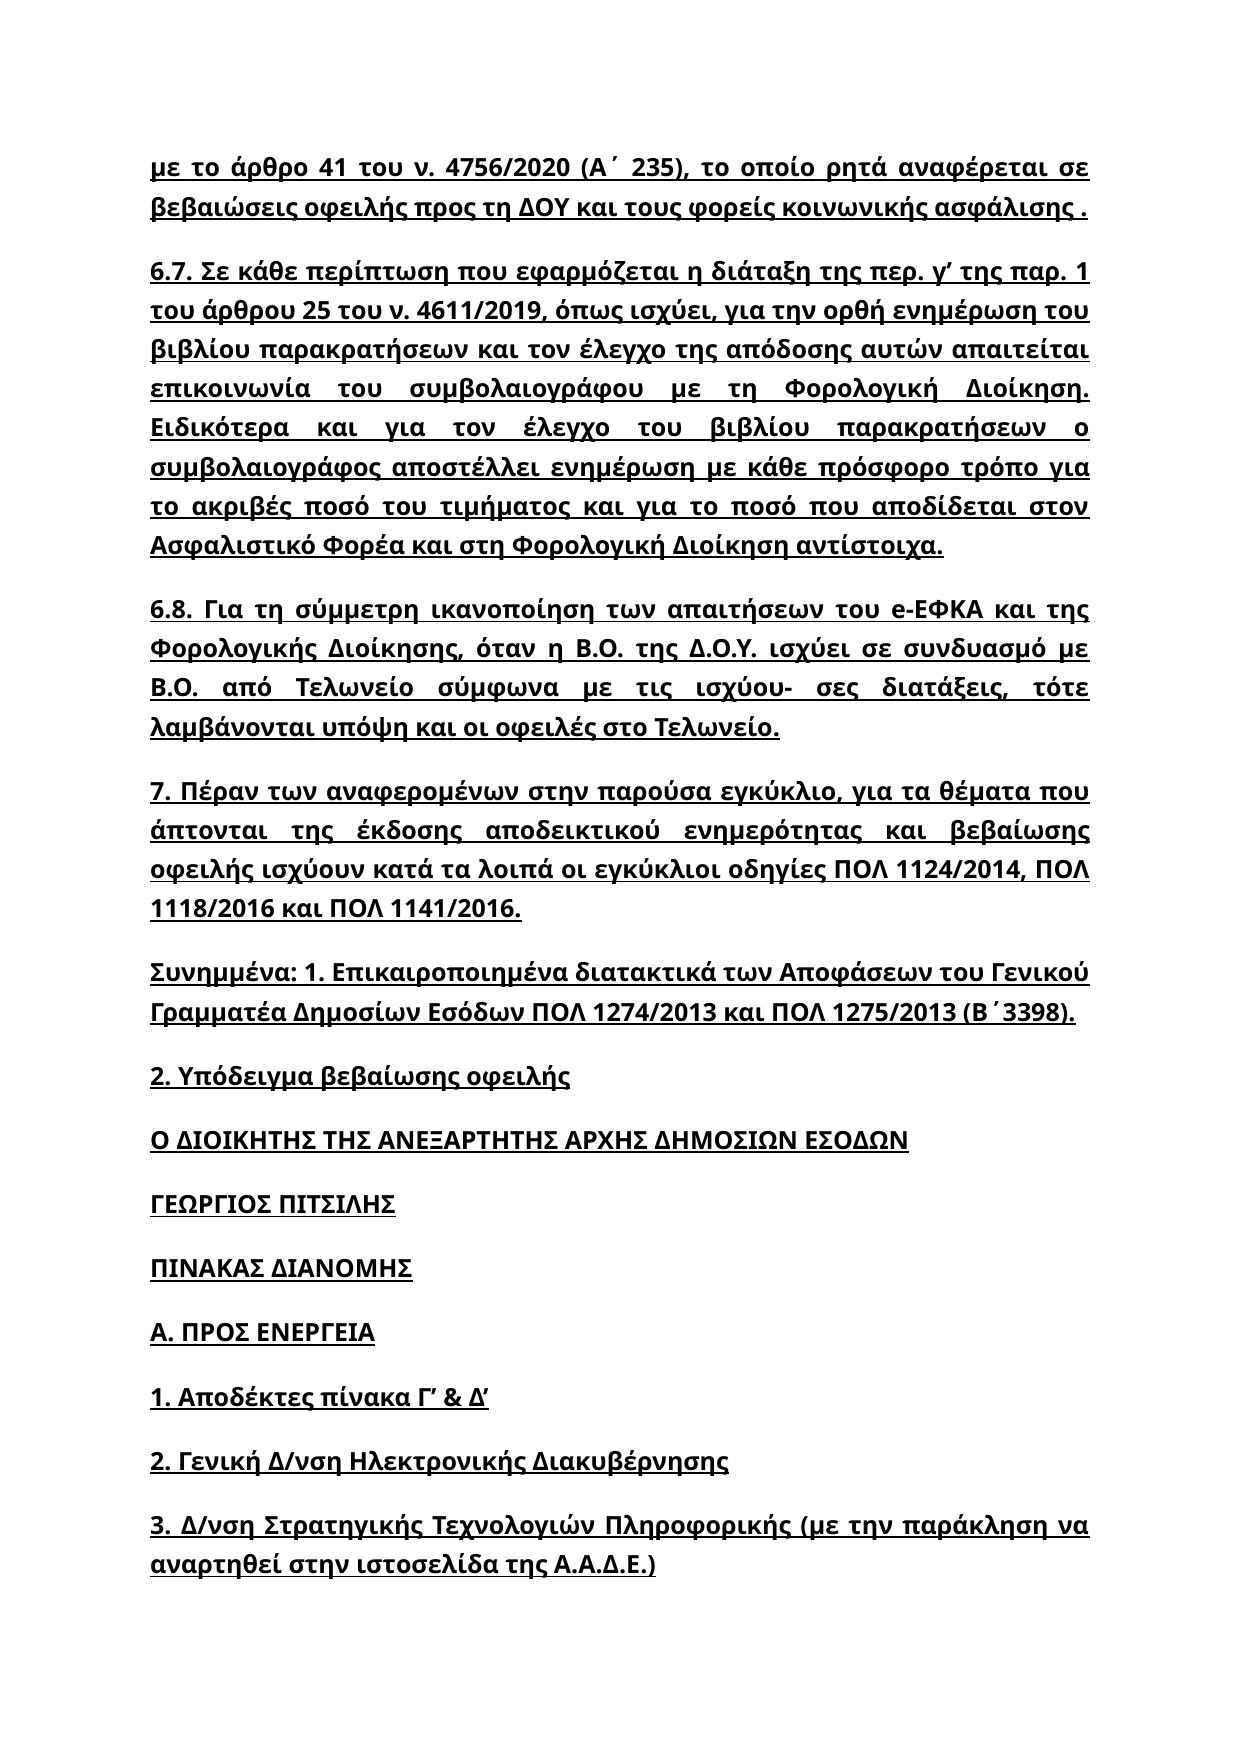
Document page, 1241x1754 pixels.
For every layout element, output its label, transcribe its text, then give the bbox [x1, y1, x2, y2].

text 1. Αποδέκτες πίνακα Γ’ & Δ’ [150, 1379, 1090, 1413]
text 6.7. Σε κάθε περίπτωση που εφαρμόζεται η διάταξη της περ. γ’ της παρ. 1 [150, 253, 1090, 282]
text Β.Ο. από Τελωνείο σύμφωνα με τις ισχύου- σες διατάξεις, τότε [150, 662, 1090, 699]
text οφειλής ισχύουν κατά τα λοιπά οι εγκύκλιοι οδηγίες ΠΟΛ 1124/2014, ΠΟΛ [150, 843, 1090, 881]
text το ακριβές ποσό του τιμήματος και για το ποσό που αποδίδεται στον [150, 480, 1090, 517]
text του άρθρου 25 του ν. 4611/2019, όπως ισχύει, για την ορθή ενημέρωση του [150, 284, 1090, 321]
text 6.8. Για τη σύμμετρη ικανοποίηση των απαιτήσεων του e-ΕΦΚΑ και της [150, 592, 1090, 621]
text Ο ΔΙΟΙΚΗΤΗΣ ΤΗΣ ΑΝΕΞΑΡΤΗΤΗΣ ΑΡΧΗΣ ΔΗΜΟΣΙΩΝ ΕΣΟΔΩΝ [150, 1122, 1090, 1157]
text βεβαιώσεις οφειλής προς τη ΔΟΥ και τους φορείς κοινωνικής ασφάλισης . [150, 181, 1090, 223]
text 1118/2016 και ΠΟΛ 1141/2016. [150, 882, 1090, 925]
text 3. Δ/νση Στρατηγικής Τεχνολογιών Πληροφορικής (με την παράκληση να [150, 1507, 1090, 1536]
text Γραμματέα Δημοσίων Εσόδων ΠΟΛ 1274/2013 και ΠΟΛ 1275/2013 (Β΄3398). [150, 986, 1090, 1028]
text ΠΙΝΑΚΑΣ ΔΙΑΝΟΜΗΣ [150, 1251, 1090, 1285]
text άπτονται της έκδοσης αποδεικτικού ενημερότητας και βεβαίωσης [150, 804, 1090, 841]
text 7. Πέραν των αναφερομένων στην παρούσα εγκύκλιο, για τα θέματα που [150, 773, 1090, 802]
text συμβολαιογράφος αποστέλλει ενημέρωση με κάθε πρόσφορο τρόπο για [150, 441, 1090, 478]
text Α. ΠΡΟΣ ΕΝΕΡΓΕΙΑ [150, 1315, 1090, 1349]
text επικοινωνία του συμβολαιογράφου με τη Φορολογική Διοίκηση. [150, 362, 1090, 400]
text Φορολογικής Διοίκησης, όταν η Β.Ο. της Δ.Ο.Υ. ισχύει σε συνδυασμό με [150, 622, 1090, 660]
text 2. Γενική Δ/νση Ηλεκτρονικής Διακυβέρνησης [150, 1443, 1090, 1477]
text αναρτηθεί στην ιστοσελίδα της Α.Α.Δ.Ε.) [150, 1538, 1090, 1581]
text λαμβάνονται υπόψη και οι οφειλές στο Τελωνείο. [150, 701, 1090, 743]
text βιβλίου παρακρατήσεων και τον έλεγχο της απόδοσης αυτών απαιτείται [150, 323, 1090, 361]
text 2. Υπόδειγμα βεβαίωσης οφειλής [150, 1058, 1090, 1092]
text Ασφαλιστικό Φορέα και στη Φορολογική Διοίκηση αντίστοιχα. [150, 519, 1090, 562]
text ΓΕΩΡΓΙΟΣ ΠΙΤΣΙΛΗΣ [150, 1187, 1090, 1221]
text με το άρθρο 41 του ν. 4756/2020 (Α΄ 235), το οποίο ρητά αναφέρεται σε [150, 150, 1090, 179]
text Συνημμένα: 1. Επικαιροποιημένα διατακτικά των Αποφάσεων του Γενικού [150, 955, 1090, 984]
text Ειδικότερα και για τον έλεγχο του βιβλίου παρακρατήσεων ο [150, 402, 1090, 439]
